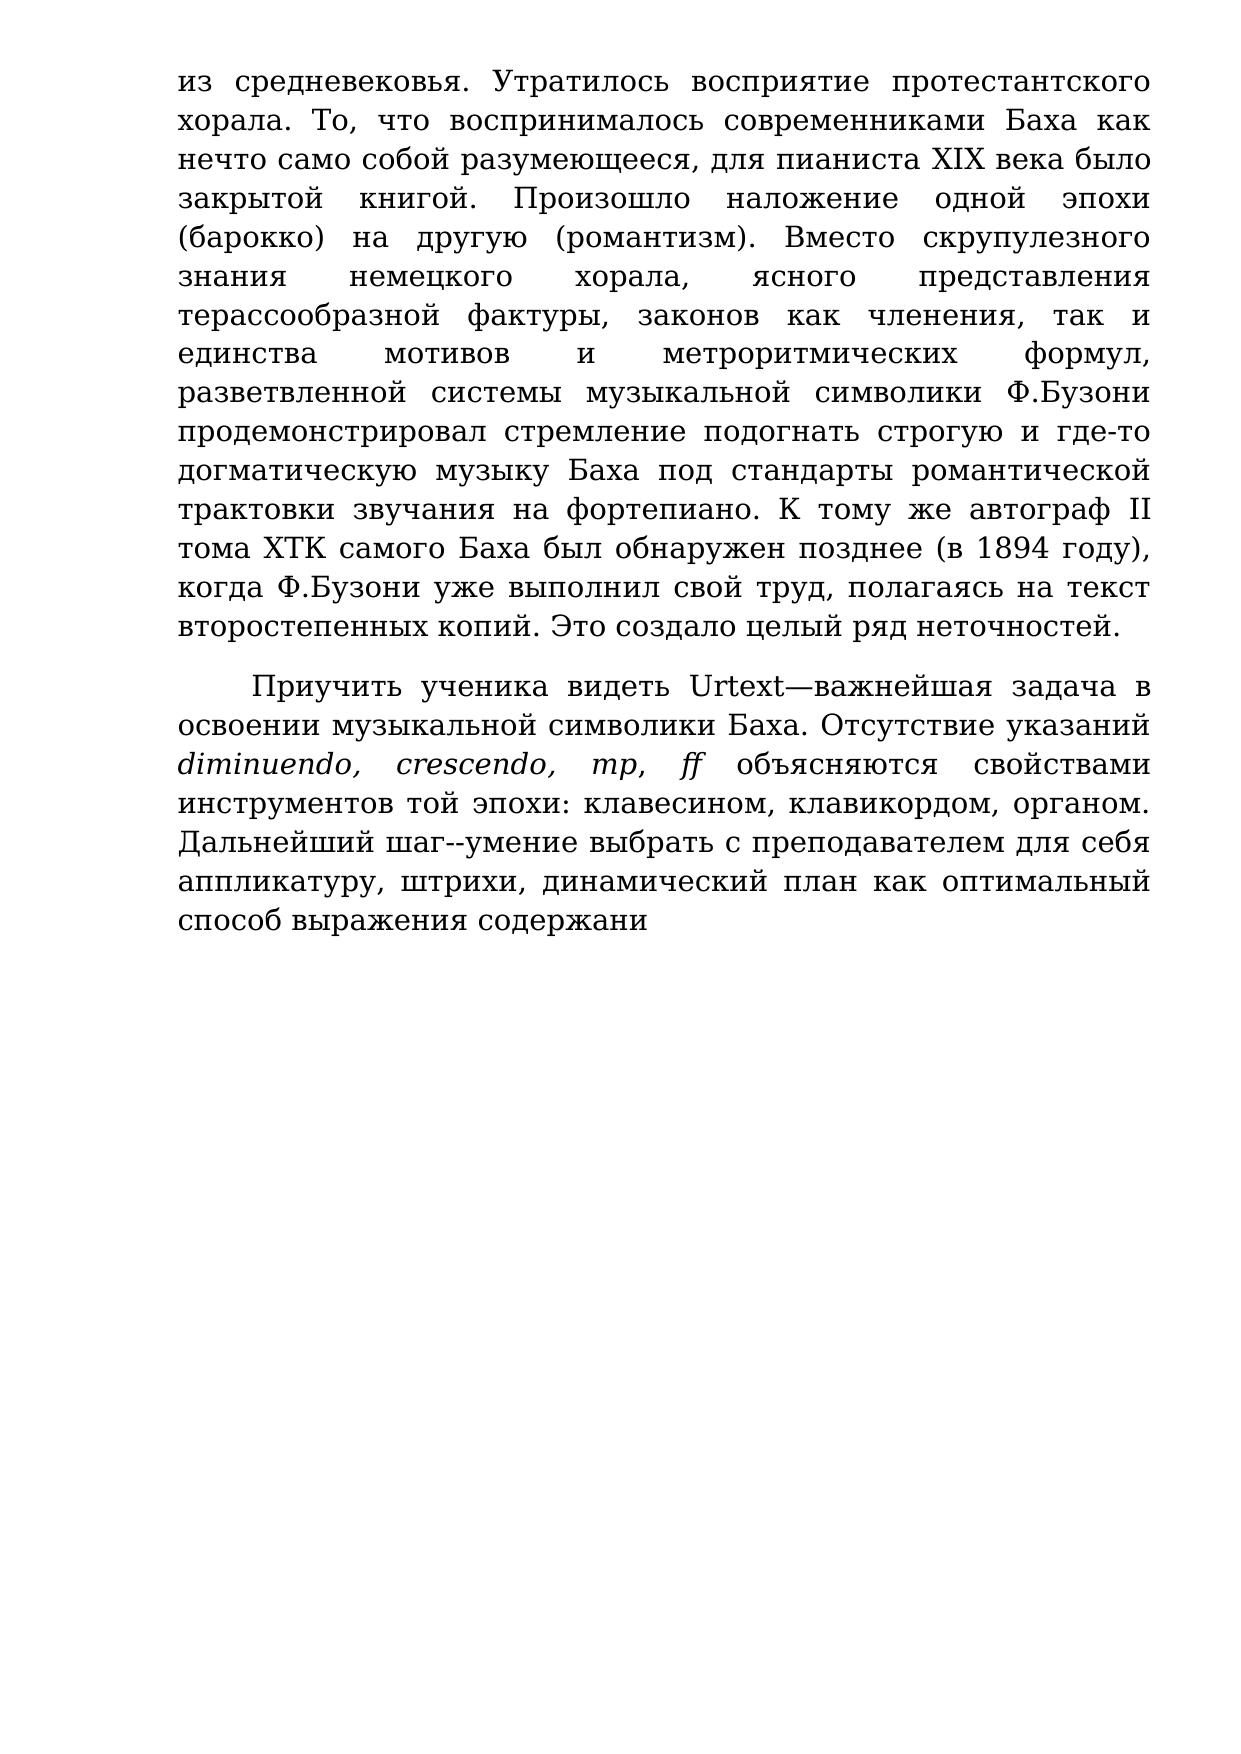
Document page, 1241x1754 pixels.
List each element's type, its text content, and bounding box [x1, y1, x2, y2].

text из средневековья. Утратилось восприятие протестантского хорала. То, что воспринималось современниками Баха как нечто само собой разумеющееся, для пианиста XIX века было закрытой книгой. Произошло наложение одной эпохи (барокко) на другую (романтизм). Вместо скрупулезного знания немецкого хорала, ясного представления терассообразной фактуры, законов как членения, так и единства мотивов и метроритмических формул, разветвленной системы музыкальной символики Ф.Бузони продемонстрировал стремление подогнать строгую и где-то догматическую музыку Баха под стандарты романтической трактовки звучания на фортепиано. К тому же автограф II тома ХТК самого Баха был обнаружен позднее (в 1894 году), когда Ф.Бузони уже выполнил свой труд, полагаясь на текст второстепенных копий. Это создало целый ряд неточностей. [177, 64, 1152, 643]
text Приучить ученика видеть Urtext—важнейшая задача в освоении музыкальной символики Баха. Отсутствие указаний diminuendo, crescendo, mp, ff объясняются свойствами инструментов той эпохи: клавесином, клавикордом, органом. Дальнейший шаг--умение выбрать с преподавателем для себя аппликатуру, штрихи, динамический план как оптимальный способ выражения содержани [177, 669, 1152, 937]
